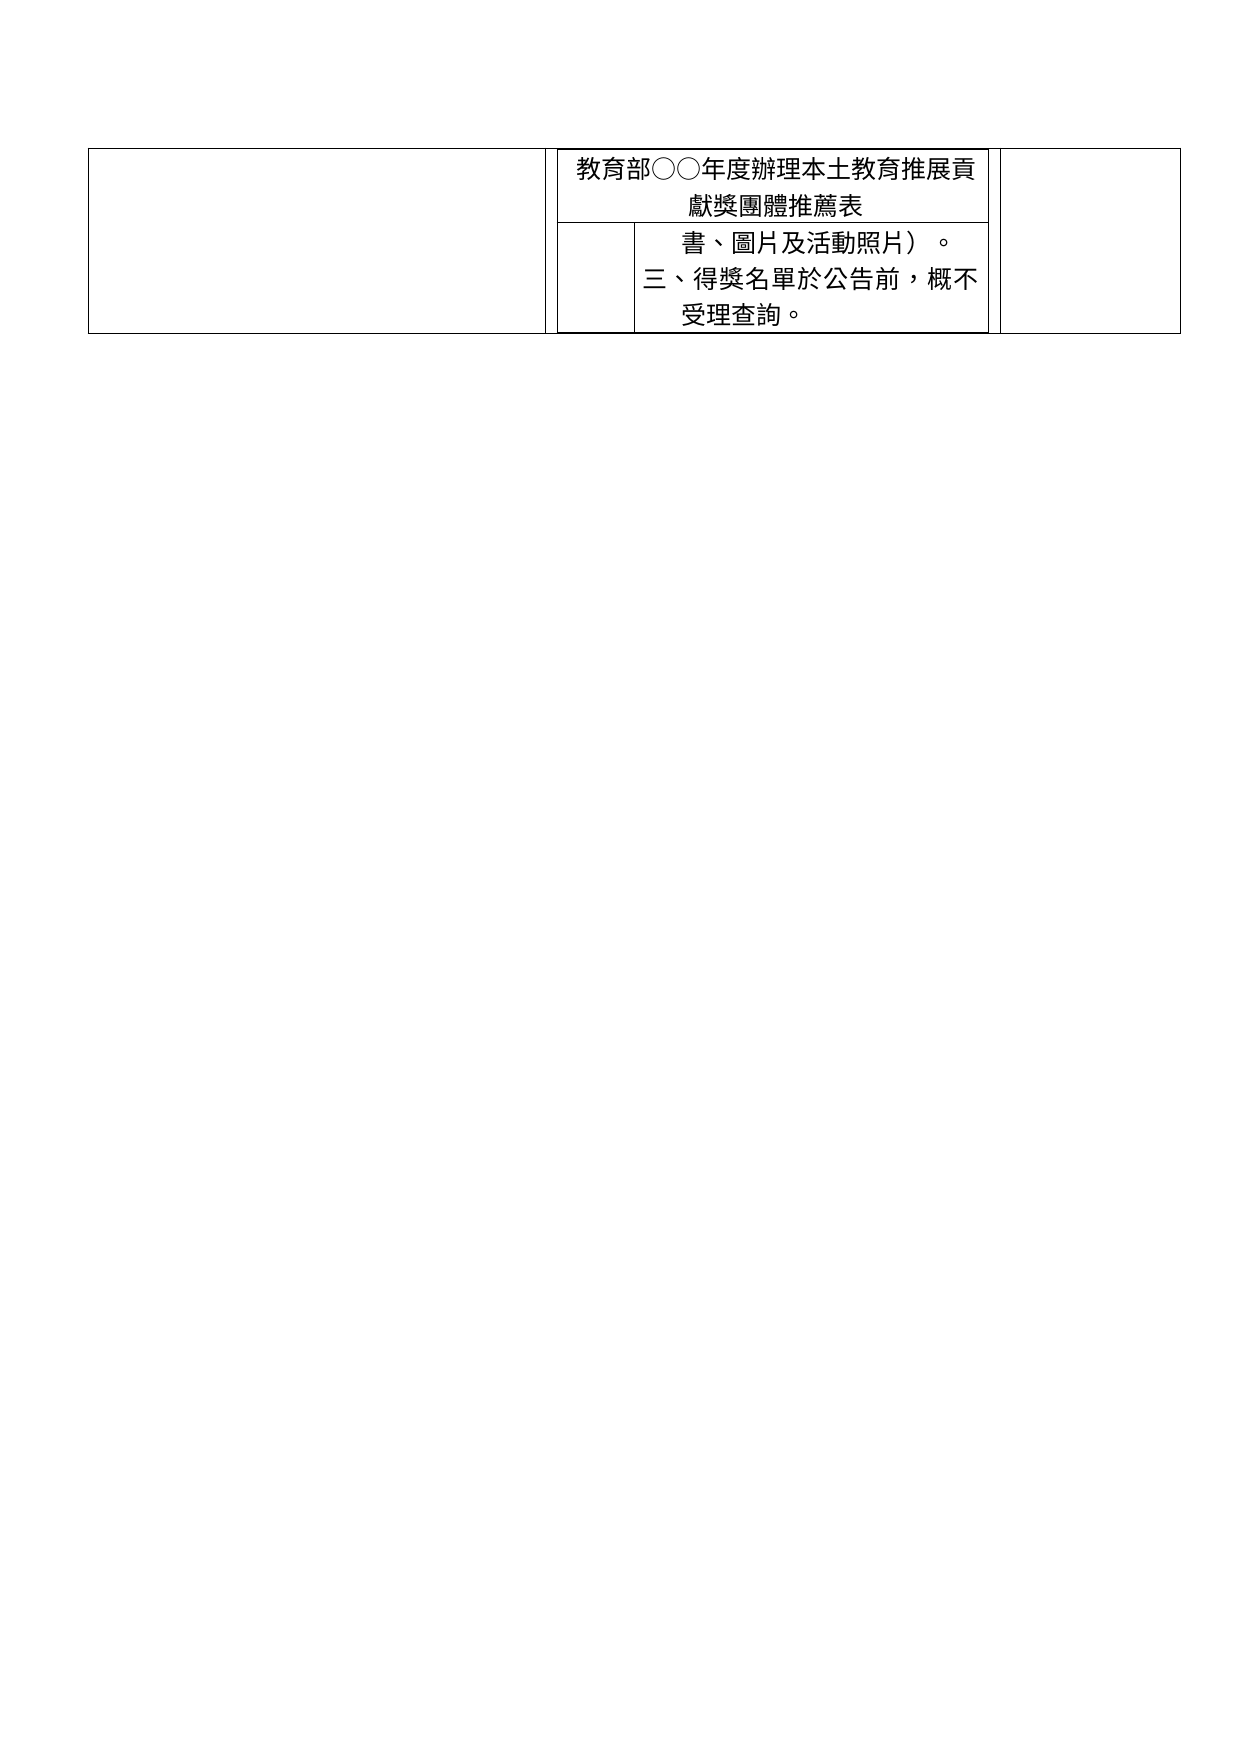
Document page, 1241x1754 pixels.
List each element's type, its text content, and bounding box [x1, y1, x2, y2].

table_header 教育部○○年度辦理本土教育推展貢獻獎團體推薦表 [558, 150, 988, 222]
table_cell [989, 149, 1000, 333]
table_cell [546, 149, 557, 333]
table_cell [558, 223, 634, 332]
table_cell 書、圖片及活動照片）。 三、得獎名單於公告前，概不受理查詢。 [635, 223, 988, 332]
table_cell [1001, 149, 1180, 333]
table_cell [89, 149, 545, 333]
